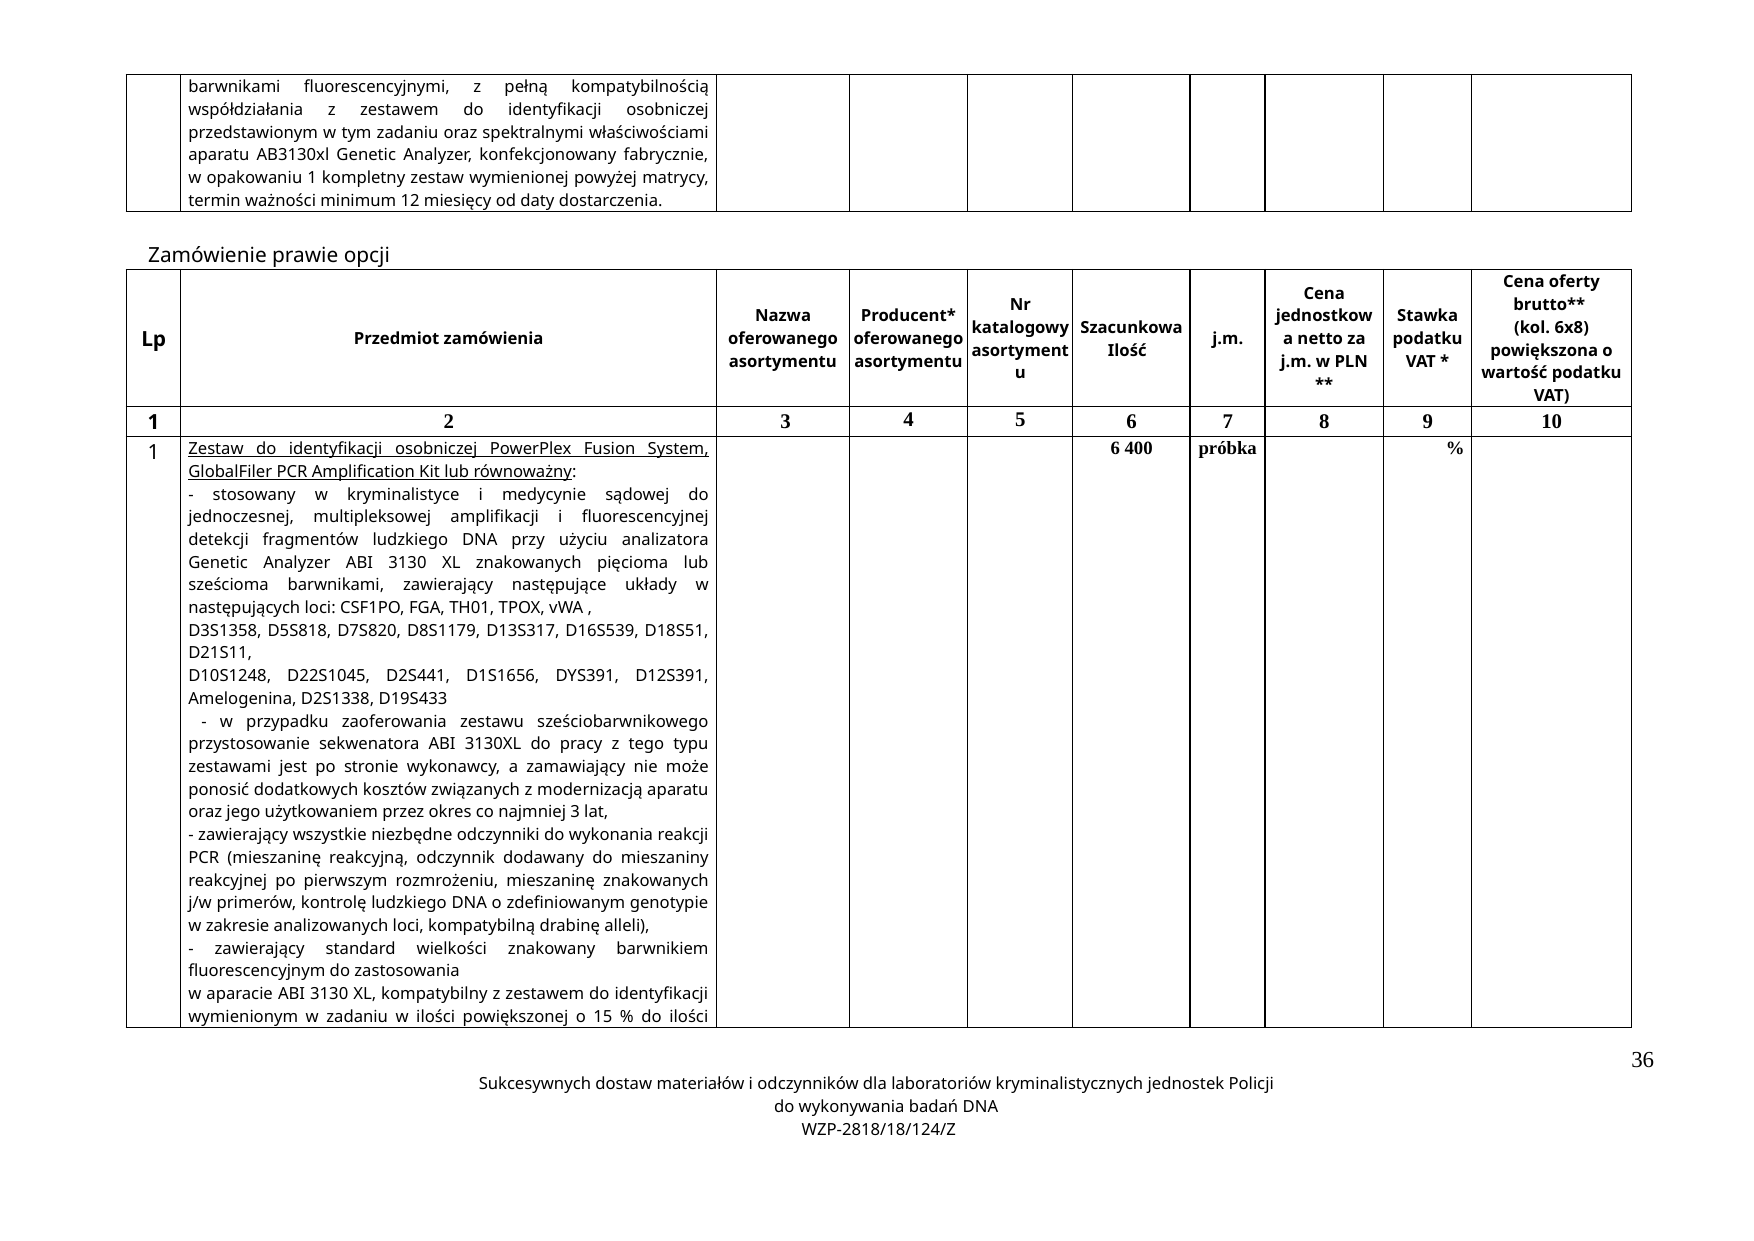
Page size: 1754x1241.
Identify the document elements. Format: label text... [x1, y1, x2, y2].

table_header Przedmiot zamówienia [181, 270, 716, 406]
table_cell [717, 437, 849, 1027]
table_header Producent* oferowanego asortymentu [850, 270, 967, 406]
table_cell 1 [127, 407, 180, 436]
table_cell 1 [127, 437, 180, 1027]
table_cell 9 [1384, 407, 1471, 436]
table_cell 7 [1191, 407, 1264, 436]
table_cell [1073, 75, 1189, 211]
table_header Nr katalogowy asortymentu [968, 270, 1072, 406]
table_cell [127, 75, 180, 211]
table_cell % [1384, 437, 1471, 1027]
table_cell [850, 437, 967, 1027]
table_cell barwnikami fluorescencyjnymi, z pełną kompatybilnością współdziałania z zestawem do identyfikacji osobniczej przedstawionym w tym zadaniu oraz spektralnymi właściwościami aparatu AB3130xl Genetic Analyzer, konfekcjonowany fabrycznie, w opakowaniu 1 kompletny zestaw wymienionej powyżej matrycy, termin ważności minimum 12 miesięcy od daty dostarczenia. [181, 75, 716, 211]
table_header Nazwa oferowanego asortymentu [717, 270, 849, 406]
table_header Stawka podatku VAT * [1384, 270, 1471, 406]
table_cell 8 [1266, 407, 1383, 436]
table_cell [1266, 437, 1383, 1027]
table_cell [1266, 75, 1383, 211]
table_header Szacunkowa Ilość [1073, 270, 1189, 406]
table_cell 5 [968, 407, 1072, 436]
table_header Cena jednostkowa netto za j.m. w PLN ** [1266, 270, 1383, 406]
table_cell 6 400 [1073, 437, 1189, 1027]
table_cell [850, 75, 967, 211]
table_cell 4 [850, 407, 967, 436]
table_cell Zestaw do identyfikacji osobniczej PowerPlex Fusion System, GlobalFiler PCR Amplification Kit lub równoważny: - stosowany w kryminalistyce i medycynie sądowej do jednoczesnej, multipleksowej amplifikacji i fluorescencyjnej detekcji fragmentów ludzkiego DNA przy użyciu analizatora Genetic Analyzer ABI 3130 XL znakowanych pięcioma lub sześcioma barwnikami, zawierający następujące układy w następujących loci: CSF1PO, FGA, TH01, TPOX, vWA , D3S1358, D5S818, D7S820, D8S1179, D13S317, D16S539, D18S51, D21S11, D10S1248, D22S1045, D2S441, D1S1656, DYS391, D12S391, Amelogenina, D2S1338, D19S433 - w przypadku zaoferowania zestawu sześciobarwnikowego przystosowanie sekwenatora ABI 3130XL do pracy z tego typu zestawami jest po stronie wykonawcy, a zamawiający nie może ponosić dodatkowych kosztów związanych z modernizacją aparatu oraz jego użytkowaniem przez okres co najmniej 3 lat, - zawierający wszystkie niezbędne odczynniki do wykonania reakcji PCR (mieszaninę reakcyjną, odczynnik dodawany do mieszaniny reakcyjnej po pierwszym rozmrożeniu, mieszaninę znakowanych j/w primerów, kontrolę ludzkiego DNA o zdefiniowanym genotypie w zakresie analizowanych loci, kompatybilną drabinę alleli), - zawierający standard wielkości znakowany barwnikiem fluorescencyjnym do zastosowania w aparacie ABI 3130 XL, kompatybilny z zestawem do identyfikacji wymienionym w zadaniu w ilości powiększonej o 15 % do ilości [181, 437, 716, 1027]
table_cell [1472, 437, 1631, 1027]
table_cell [717, 75, 849, 211]
table_cell [1191, 75, 1264, 211]
table_cell [968, 75, 1072, 211]
table_cell 10 [1472, 407, 1631, 436]
table_header Cena oferty brutto** (kol. 6x8) powiększona o wartość podatku VAT) [1472, 270, 1631, 406]
table_cell 6 [1073, 407, 1189, 436]
table_header Lp [127, 270, 180, 406]
table_header j.m. [1191, 270, 1264, 406]
table_cell 2 [181, 407, 716, 436]
table_cell [1384, 75, 1471, 211]
table_cell 3 [717, 407, 849, 436]
table_cell [968, 437, 1072, 1027]
table_cell [1472, 75, 1631, 211]
text Zamówienie prawie opcji [148, 241, 1654, 269]
table_cell próbka [1191, 437, 1264, 1027]
